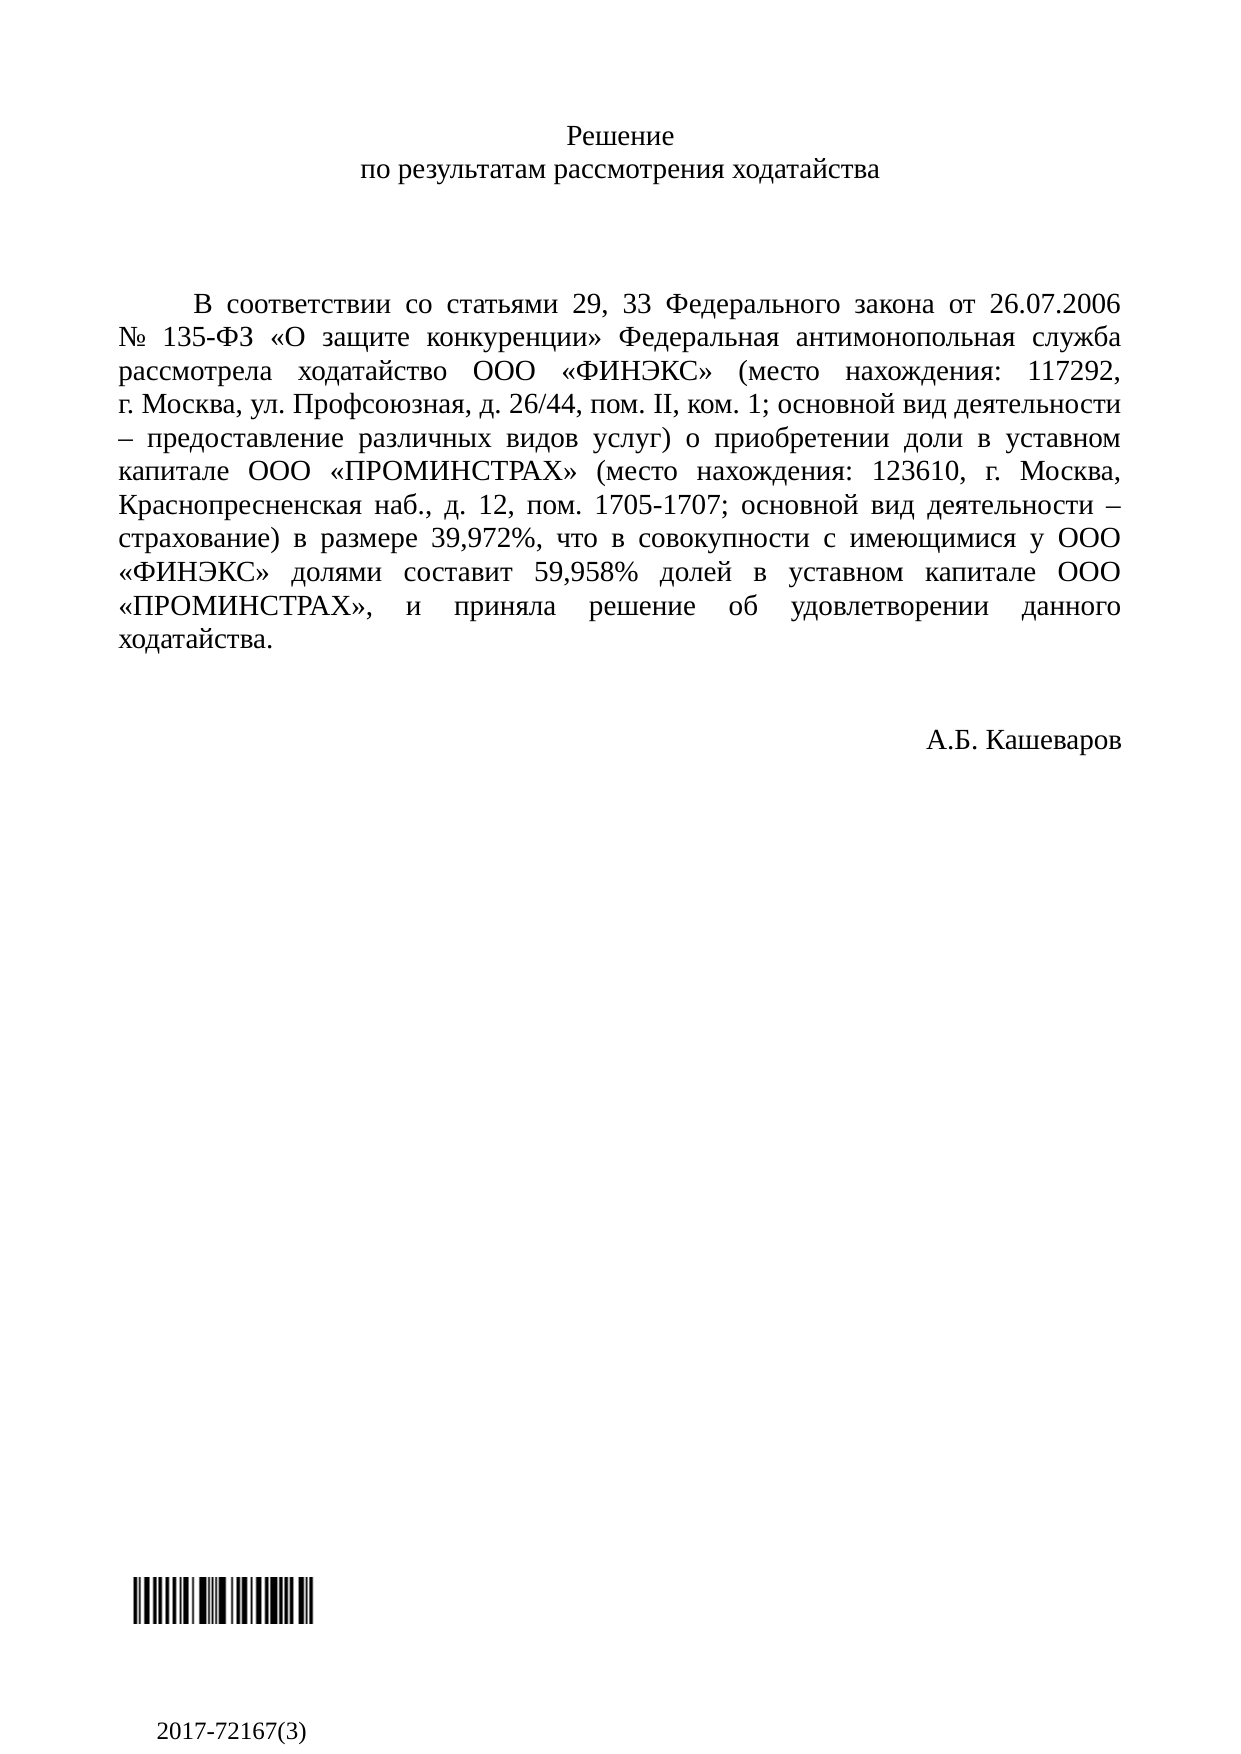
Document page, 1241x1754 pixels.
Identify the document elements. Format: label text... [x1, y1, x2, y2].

text В соответствии со статьями 29, 33 Федерального закона от 26.07.2006 № 135-ФЗ «О защите конкуренции» Федеральная антимонопольная служба рассмотрела ходатайство ООО «ФИНЭКС» (место нахождения: 117292, г. Москва, ул. Профсоюзная, д. 26/44, пом. ΙΙ, ком. 1; основной вид деятельности ‒ предоставление различных видов услуг) о приобретении доли в уставном капитале ООО «ПРОМИНСТРАХ» (место нахождения: 123610, г. Москва, Краснопресненская наб., д. 12, пом. 1705-1707; основной вид деятельности ‒ страхование) в размере 39,972%, что в совокупности с имеющимися у ООО «ФИНЭКС» долями составит 59,958% долей в уставном капитале ООО «ПРОМИНСТРАХ», и приняла решение об удовлетворении данного ходатайства. [118, 286, 1122, 655]
picture [118, 1577, 331, 1624]
text Решение [118, 118, 1122, 152]
text по результатам рассмотрения ходатайства [118, 152, 1122, 185]
text А.Б. Кашеваров [118, 722, 1122, 755]
